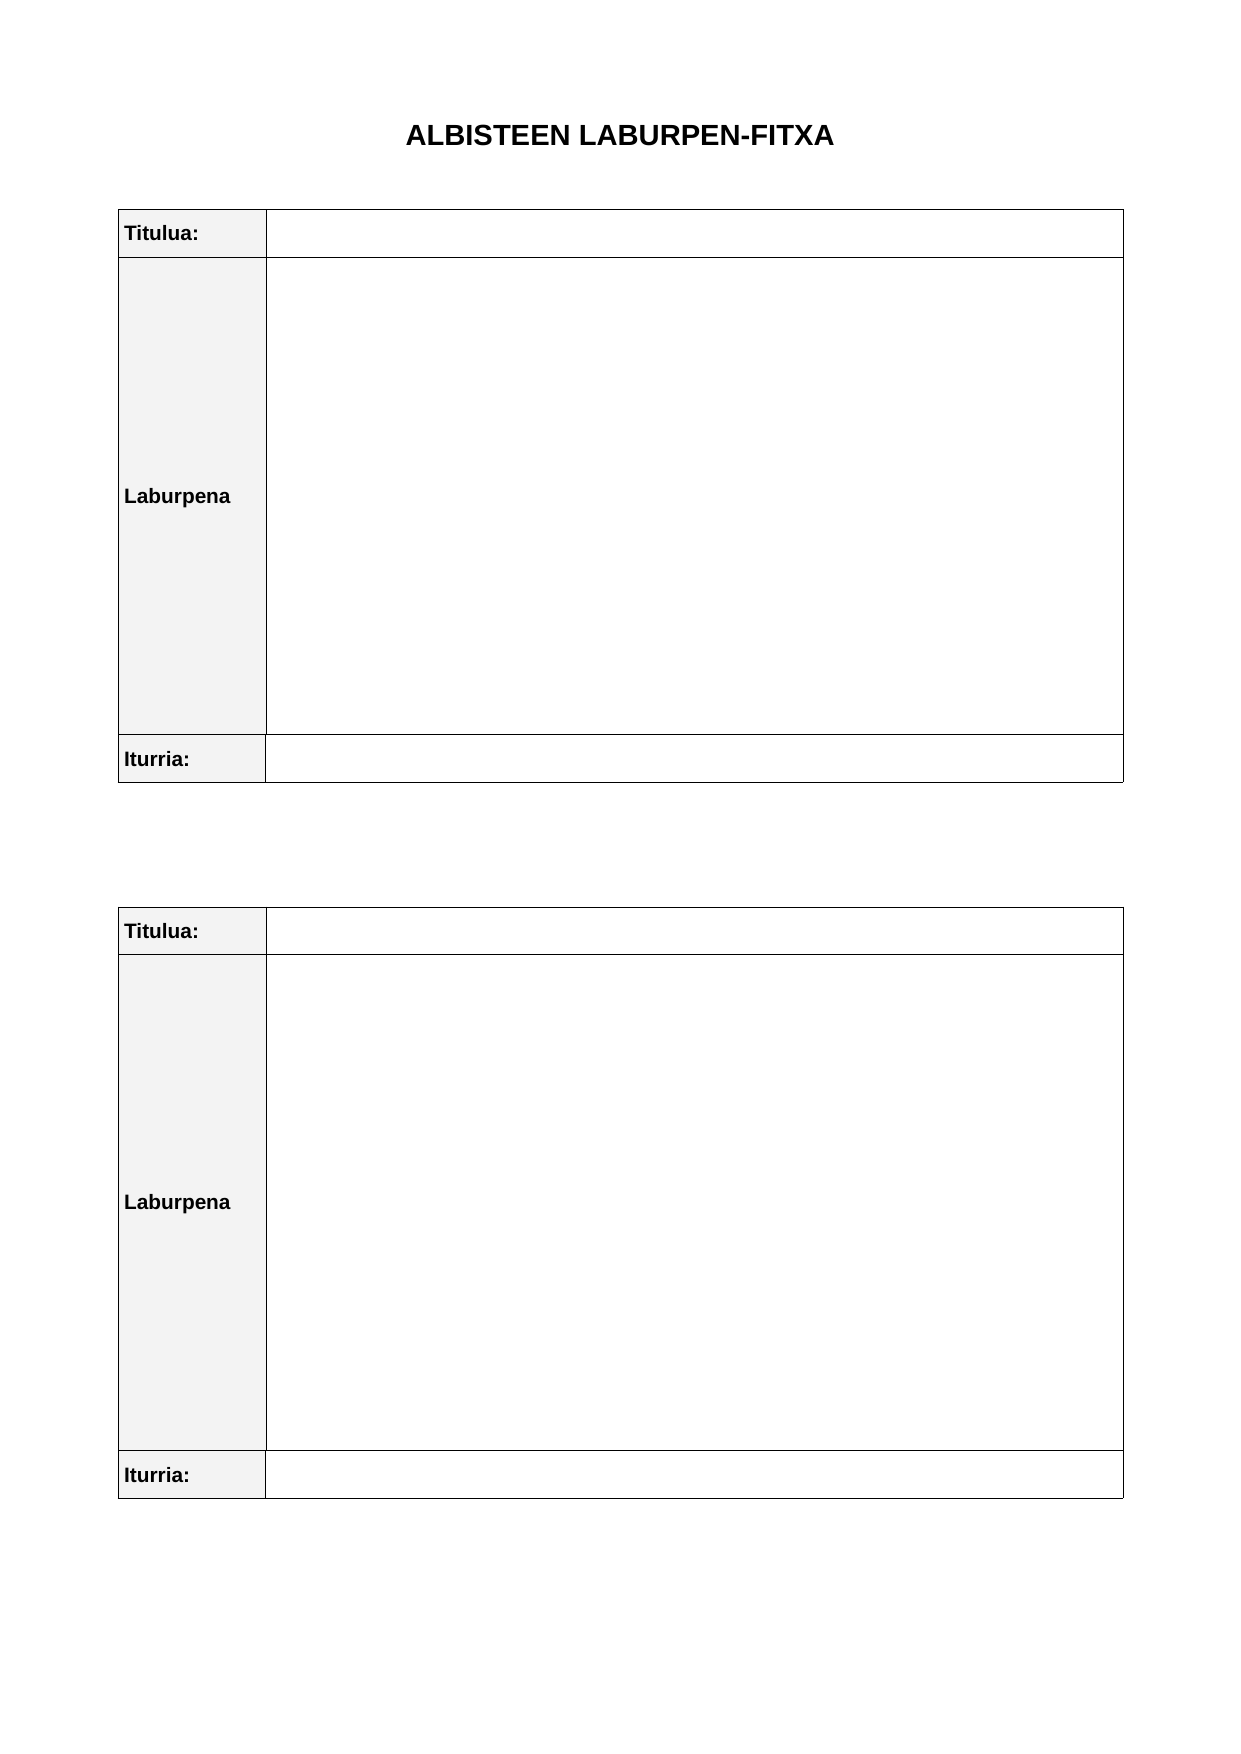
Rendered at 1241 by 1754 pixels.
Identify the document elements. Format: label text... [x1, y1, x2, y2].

table_cell Iturria: [119, 1451, 265, 1498]
table_cell [267, 258, 1123, 734]
text ALBISTEEN LABURPEN-FITXA [118, 118, 1122, 152]
table_cell Laburpena [119, 955, 266, 1450]
table_cell [266, 735, 1123, 782]
table_cell [266, 1451, 1123, 1498]
table_cell [267, 955, 1123, 1450]
table_cell Iturria: [119, 735, 265, 782]
table_header Titulua: [119, 908, 266, 954]
table_cell Laburpena [119, 258, 266, 734]
table_header Titulua: [119, 210, 266, 257]
table_header [267, 210, 1123, 257]
table_header [267, 908, 1123, 954]
